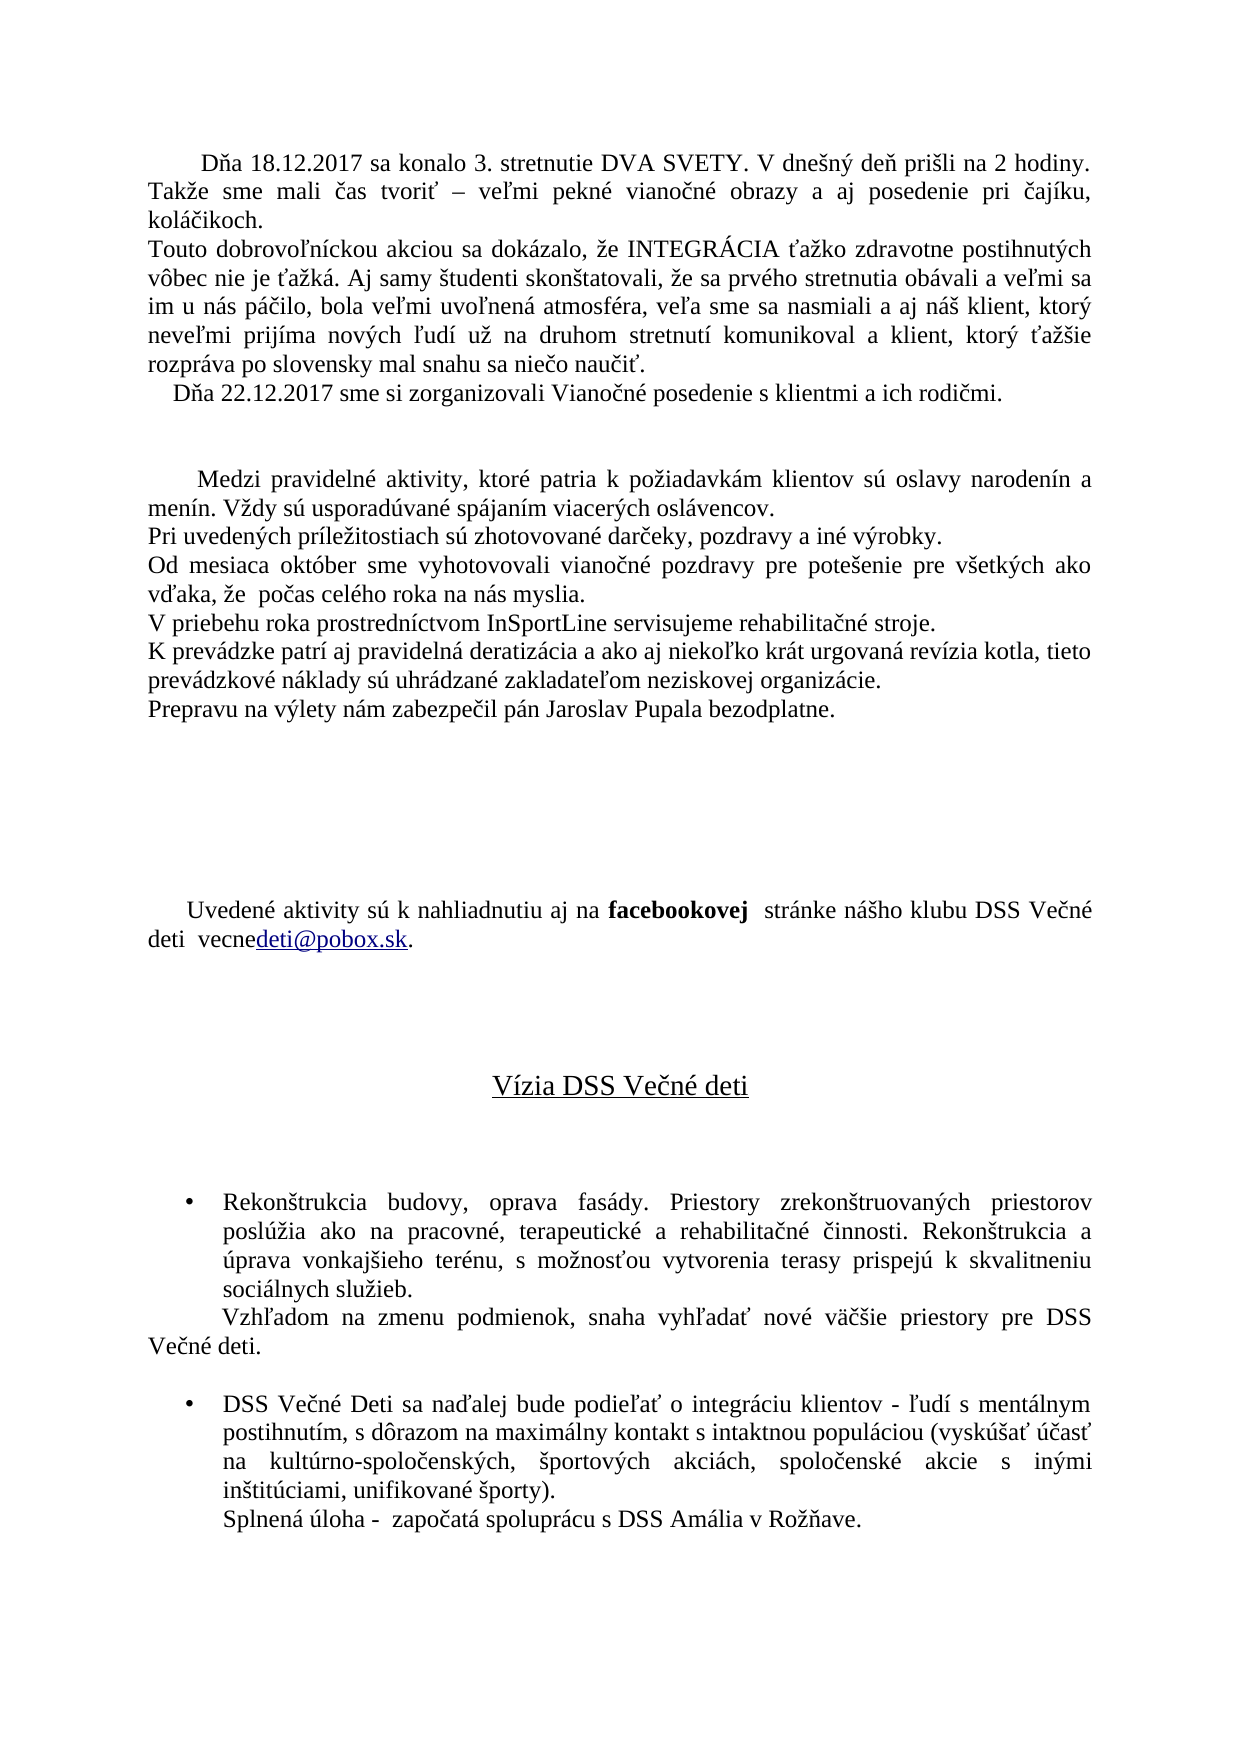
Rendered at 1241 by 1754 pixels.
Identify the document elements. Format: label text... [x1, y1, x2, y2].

list Splnená úloha - započatá spoluprácu s DSS Amália v Rožňave. [185, 1504, 1093, 1532]
text Od mesiaca október sme vyhotovovali vianočné pozdravy pre potešenie pre všetkých ako vďaka, že počas celého roka na nás myslia. [148, 550, 1093, 608]
text Pri uvedených príležitostiach sú zhotovované darčeky, pozdravy a iné výrobky. [148, 521, 1093, 550]
text Prepravu na výlety nám zabezpečil pán Jaroslav Pupala bezodplatne. [148, 694, 1093, 723]
text K prevádzke patrí aj pravidelná deratizácia a ako aj niekoľko krát urgovaná revízia kotla, tieto prevádzkové náklady sú uhrádzané zakladateľom neziskovej organizácie. [148, 636, 1093, 694]
text Vzhľadom na zmenu podmienok, snaha vyhľadať nové väčšie priestory pre DSS Večné deti. [148, 1302, 1093, 1360]
text Uvedené aktivity sú k nahliadnutiu aj na facebookovej stránke nášho klubu DSS Večné deti vecnedeti@pobox.sk. [148, 895, 1093, 953]
list Rekonštrukcia budovy, oprava fasády. Priestory zrekonštruovaných priestorov poslúžia ako na pracovné, terapeutické a rehabilitačné činnosti. Rekonštrukcia a úprava vonkajšieho terénu, s možnosťou vytvorenia terasy prispejú k skvalitneniu sociálnych služieb. [185, 1187, 1093, 1302]
text Dňa 18.12.2017 sa konalo 3. stretnutie DVA SVETY. V dnešný deň prišli na 2 hodiny. Takže sme mali čas tvoriť – veľmi pekné vianočné obrazy a aj posedenie pri čajíku, koláčikoch. [148, 148, 1093, 234]
text Dňa 22.12.2017 sme si zorganizovali Vianočné posedenie s klientmi a ich rodičmi. [148, 378, 1093, 406]
list DSS Večné Deti sa naďalej bude podieľať o integráciu klientov - ľudí s mentálnym postihnutím, s dôrazom na maximálny kontakt s intaktnou populáciou (vyskúšať účasť na kultúrno-spoločenských, športových akciách, spoločenské akcie s inými inštitúciami, unifikované športy). [185, 1389, 1093, 1504]
text Medzi pravidelné aktivity, ktoré patria k požiadavkám klientov sú oslavy narodenín a menín. Vždy sú usporadúvané spájaním viacerých oslávencov. [148, 464, 1093, 521]
text Touto dobrovoľníckou akciou sa dokázalo, že INTEGRÁCIA ťažko zdravotne postihnutých vôbec nie je ťažká. Aj samy študenti skonštatovali, že sa prvého stretnutia obávali a veľmi sa im u nás páčilo, bola veľmi uvoľnená atmosféra, veľa sme sa nasmiali a aj náš klient, ktorý neveľmi prijíma nových ľudí už na druhom stretnutí komunikoval a klient, ktorý ťažšie rozpráva po slovensky mal snahu sa niečo naučiť. [148, 234, 1093, 378]
text Vízia DSS Večné deti [148, 1068, 1093, 1101]
text V priebehu roka prostredníctvom InSportLine servisujeme rehabilitačné stroje. [148, 608, 1093, 636]
